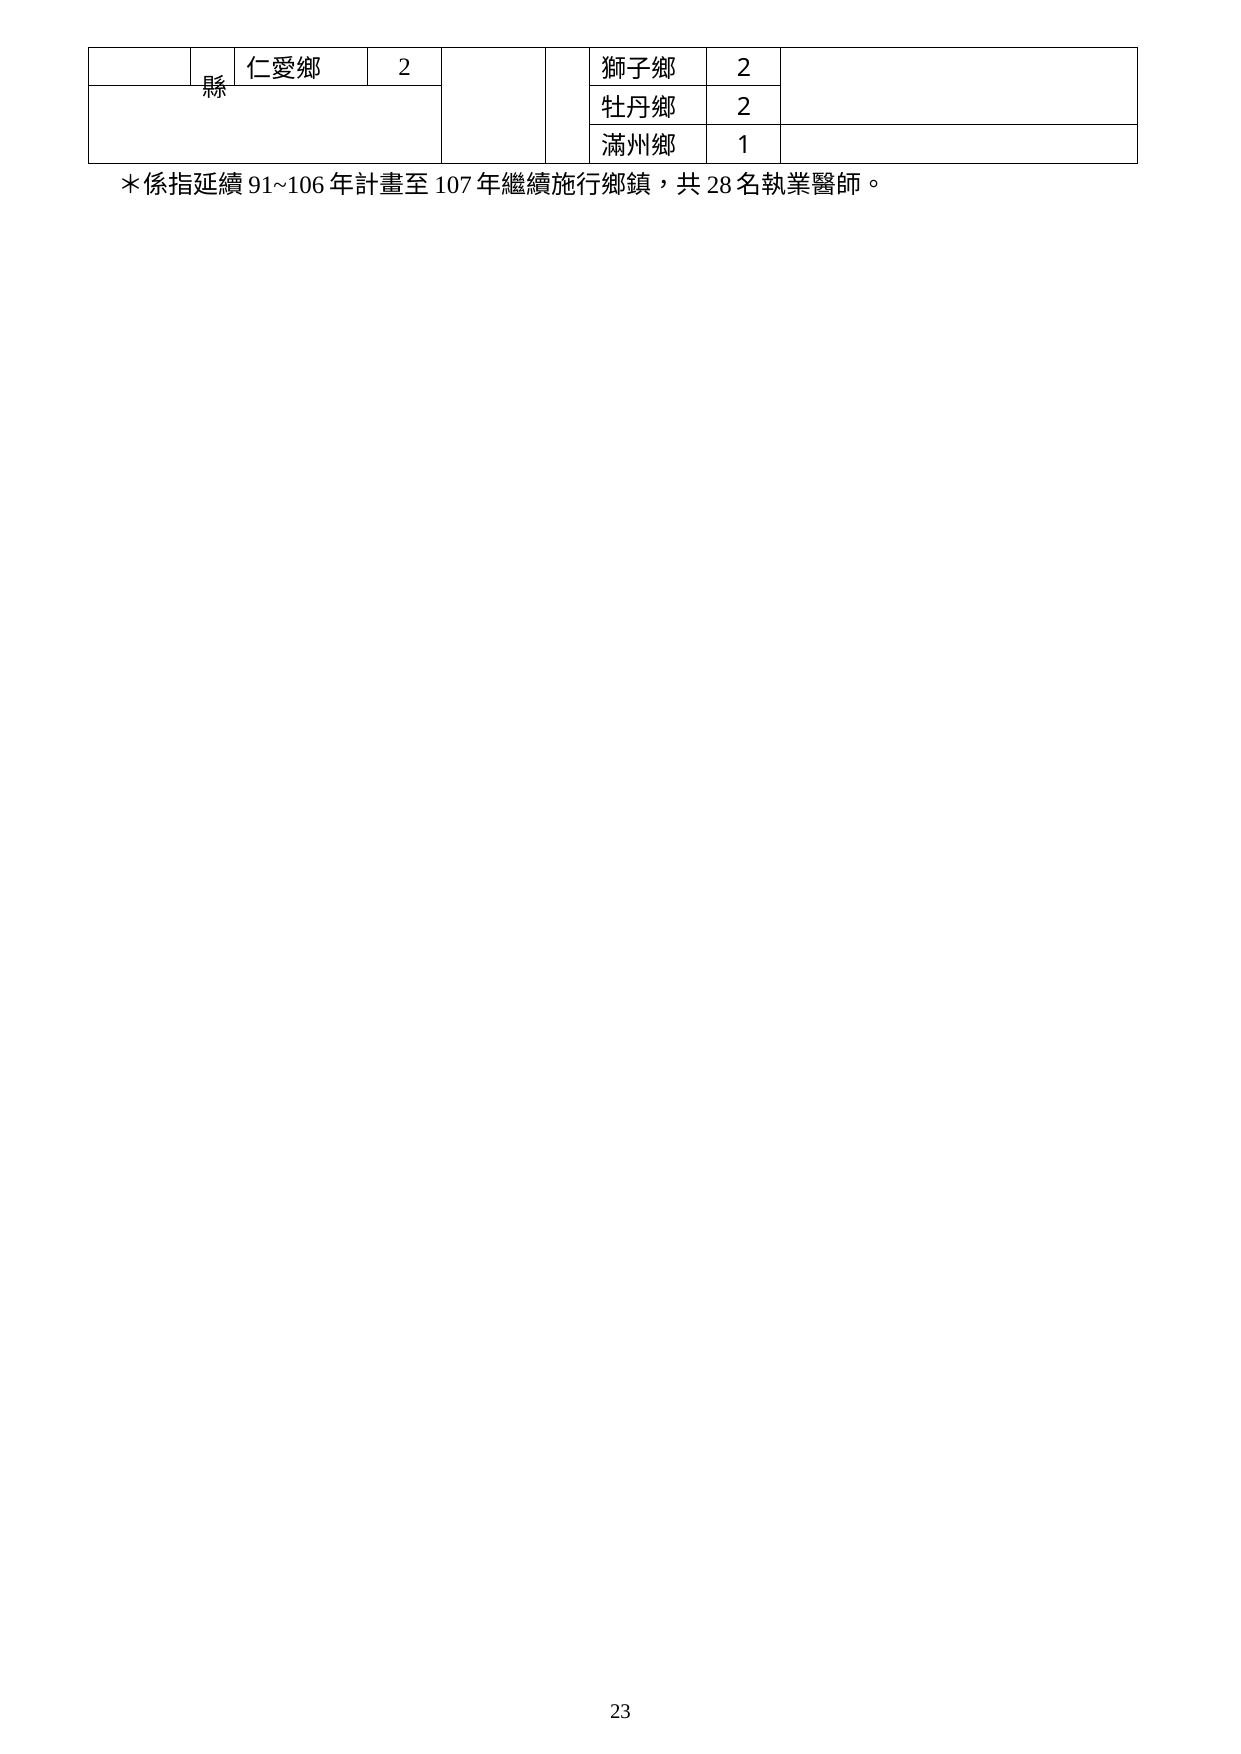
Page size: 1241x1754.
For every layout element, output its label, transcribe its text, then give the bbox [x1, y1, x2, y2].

text ＊係指延續91~106年計畫至107年繼續施行鄉鎮，共28名執業醫師。 [118, 163, 1181, 201]
table_cell 牡丹鄉 [590, 86, 706, 124]
table_cell 2 [707, 86, 780, 124]
table_cell [781, 125, 1137, 162]
table_cell 2 [707, 48, 780, 85]
table_cell 2 [368, 48, 441, 85]
table_cell 1 [707, 125, 780, 162]
table_cell 獅子鄉 [590, 48, 706, 85]
table_cell [781, 48, 1137, 124]
table_cell 滿州鄉 [590, 125, 706, 162]
table_cell 南投縣 [191, 48, 234, 85]
table_cell 仁愛鄉 [235, 48, 367, 85]
table_cell [89, 48, 190, 85]
table_cell [89, 86, 441, 162]
table_cell [442, 48, 545, 162]
table_cell [546, 48, 589, 162]
